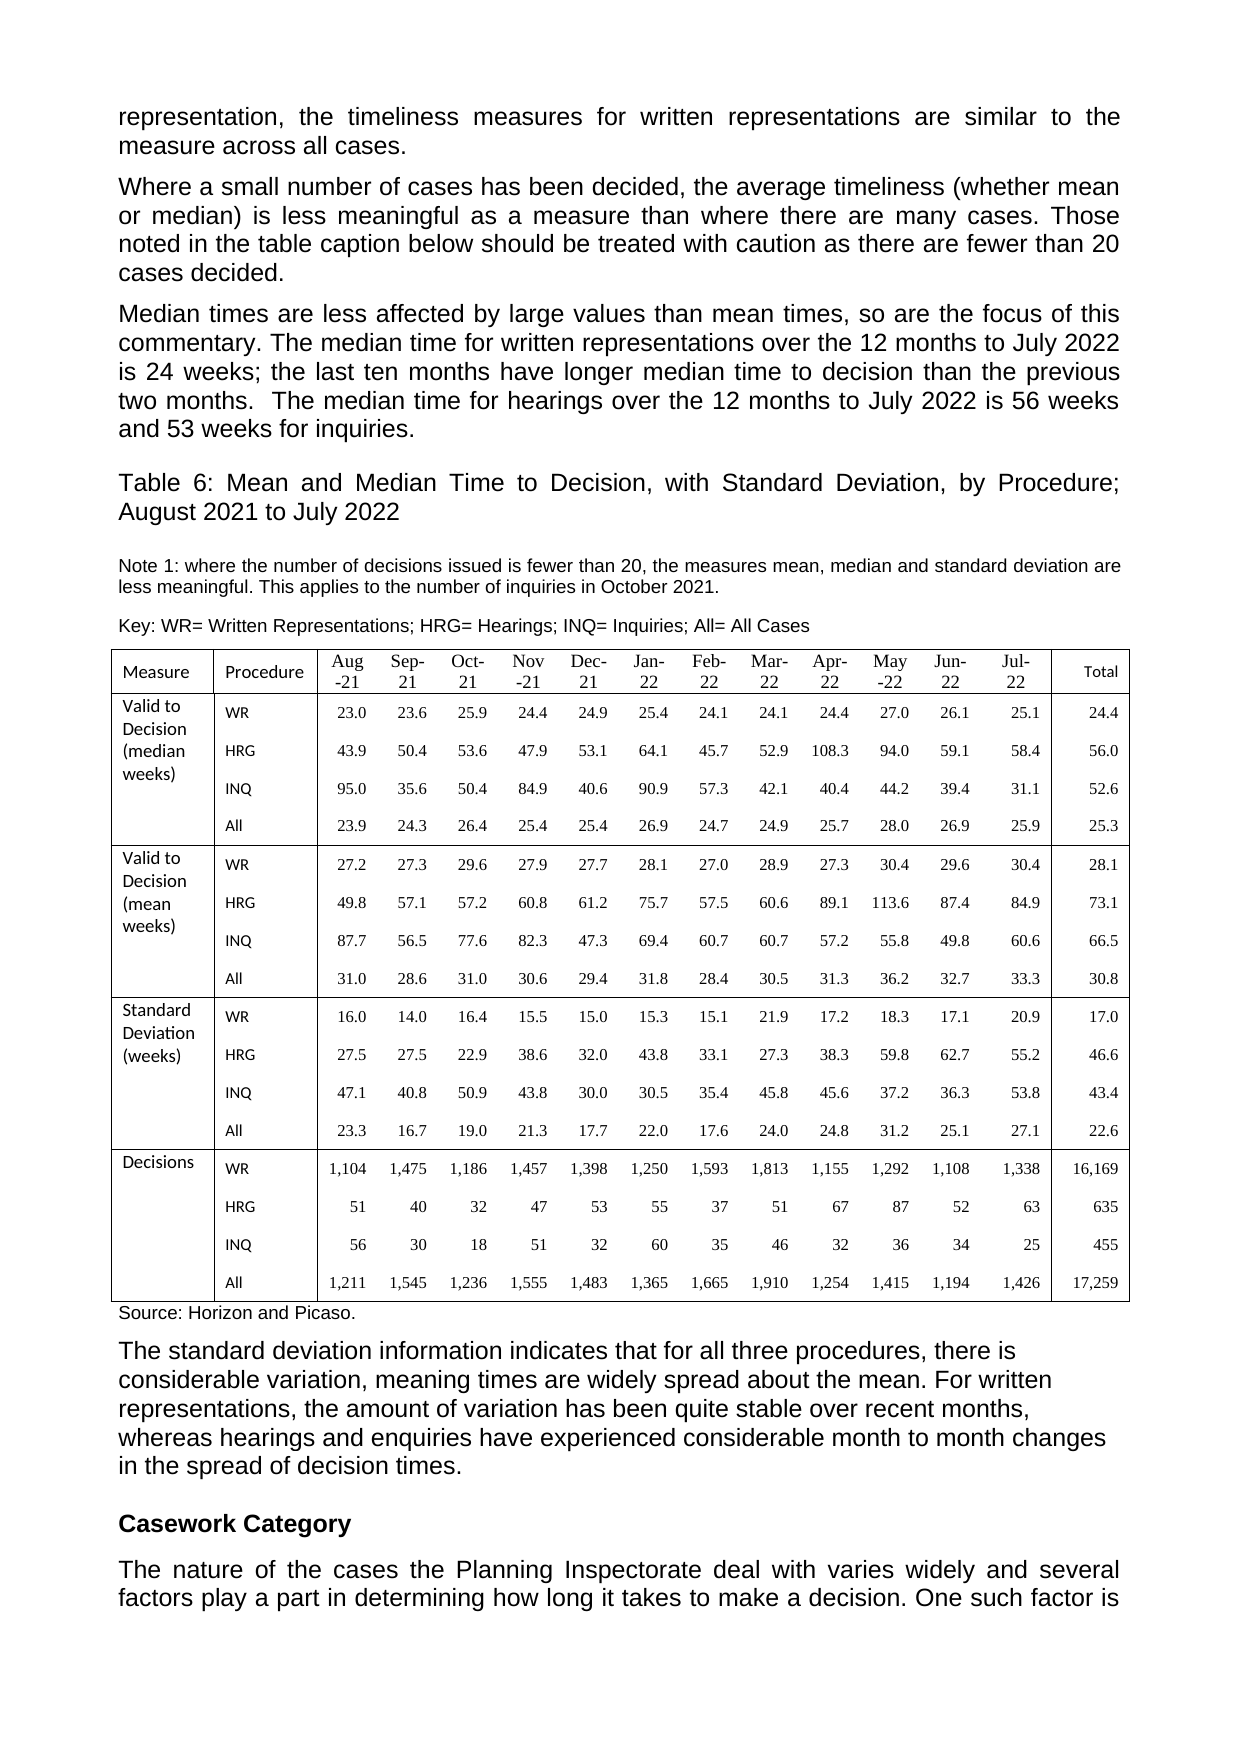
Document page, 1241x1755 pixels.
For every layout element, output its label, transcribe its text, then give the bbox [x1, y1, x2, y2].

table_cell 32.7 [920, 959, 980, 997]
table_cell INQ [215, 921, 317, 959]
table_cell 36.2 [860, 959, 920, 997]
table_cell 24.3 [378, 807, 438, 845]
table_cell 50.4 [378, 731, 438, 769]
table_cell 53 [558, 1187, 619, 1225]
table_header Apr-22 [800, 650, 860, 693]
table_cell 60.6 [980, 921, 1051, 959]
table_cell 47.1 [318, 1073, 377, 1111]
table_cell 31.3 [800, 959, 860, 997]
table_cell 57.3 [679, 769, 739, 807]
table_cell 26.9 [619, 807, 679, 845]
table_cell 55 [619, 1187, 679, 1225]
table_cell 17.2 [800, 998, 860, 1035]
text The nature of the cases the Planning Inspectorate deal with varies widely and several factors play a part in determining how long it takes to make a decision. One such factor is [118, 1554, 1122, 1612]
table_header Jun-22 [920, 650, 980, 693]
table_cell 44.2 [860, 769, 920, 807]
table_cell 15.1 [679, 998, 739, 1035]
table_cell 32.0 [558, 1035, 619, 1073]
table_cell 17.6 [679, 1111, 739, 1149]
table_cell 47 [498, 1187, 558, 1225]
table_cell 59.8 [860, 1035, 920, 1073]
text representation, the timeliness measures for written representations are similar to the measure across all cases. [118, 102, 1122, 159]
table_cell 16,169 [1052, 1150, 1129, 1187]
table_cell 27.3 [800, 846, 860, 883]
text Median times are less affected by large values than mean times, so are the focus of this commentary. The median time for written representations over the 12 months to July 2022 is 24 weeks; the last ten months have longer median time to decision than the previous two months. The median time for hearings over the 12 months to July 2022 is 56 weeks and 53 weeks for inquiries. [118, 299, 1122, 443]
table_cell 26.1 [920, 694, 980, 731]
table_cell 1,398 [558, 1150, 619, 1187]
table_cell 1,236 [438, 1263, 498, 1301]
table_cell INQ [215, 1073, 317, 1111]
table_header Feb-22 [679, 650, 739, 693]
table_cell [112, 1263, 214, 1301]
table_cell 56 [318, 1225, 377, 1263]
table_cell 40 [378, 1187, 438, 1225]
table_cell 24.8 [800, 1111, 860, 1149]
table_cell 14.0 [378, 998, 438, 1035]
table_cell 24.0 [739, 1111, 799, 1149]
table_cell 43.8 [498, 1073, 558, 1111]
table_cell 87 [860, 1187, 920, 1225]
table_cell 24.4 [800, 694, 860, 731]
table_cell 16.7 [378, 1111, 438, 1149]
table_cell 28.1 [619, 846, 679, 883]
table_cell 67 [800, 1187, 860, 1225]
table_cell HRG [215, 731, 317, 769]
table_cell 18 [438, 1225, 498, 1263]
table_header Sep-21 [378, 650, 438, 693]
table_cell 94.0 [860, 731, 920, 769]
table_cell 30.0 [558, 1073, 619, 1111]
table_cell 24.9 [739, 807, 799, 845]
table_cell 52.9 [739, 731, 799, 769]
table_cell 23.3 [318, 1111, 377, 1149]
table_cell 40.4 [800, 769, 860, 807]
text Casework Category [118, 1509, 1122, 1538]
table_cell 1,415 [860, 1263, 920, 1301]
table_cell 1,475 [378, 1150, 438, 1187]
table_cell 66.5 [1052, 921, 1129, 959]
table_cell 45.7 [679, 731, 739, 769]
table_cell 25 [980, 1225, 1051, 1263]
table_header Procedure [214, 650, 317, 693]
table_cell 1,593 [679, 1150, 739, 1187]
table_cell 1,104 [318, 1150, 377, 1187]
table_cell 35 [679, 1225, 739, 1263]
table_cell 29.6 [920, 846, 980, 883]
table_cell INQ [215, 1225, 317, 1263]
table_cell 33.3 [980, 959, 1051, 997]
table_cell All [215, 807, 317, 845]
table_cell 31.2 [860, 1111, 920, 1149]
table_cell 26.4 [438, 807, 498, 845]
table_cell 40.8 [378, 1073, 438, 1111]
table_cell [112, 1225, 214, 1263]
table_cell 15.3 [619, 998, 679, 1035]
table_cell 27.9 [498, 846, 558, 883]
table_cell 31.8 [619, 959, 679, 997]
table_cell HRG [215, 1187, 317, 1225]
table_cell 49.8 [920, 921, 980, 959]
text Table 6: Mean and Median Time to Decision, with Standard Deviation, by Procedure; August 2021 to July 2022 [118, 468, 1122, 526]
table_cell 18.3 [860, 998, 920, 1035]
table_cell 69.4 [619, 921, 679, 959]
table_cell 25.7 [800, 807, 860, 845]
table_cell 55.2 [980, 1035, 1051, 1073]
text Where a small number of cases has been decided, the average timeliness (whether mean or median) is less meaningful as a measure than where there are many cases. Those noted in the table caption below should be treated with caution as there are fewer than 20 cases decided. [118, 172, 1122, 287]
table_header Dec-21 [558, 650, 619, 693]
table_cell 27.3 [378, 846, 438, 883]
table_cell 26.9 [920, 807, 980, 845]
table_cell 24.1 [739, 694, 799, 731]
table_cell 25.4 [558, 807, 619, 845]
table_cell 1,555 [498, 1263, 558, 1301]
table_cell 63 [980, 1187, 1051, 1225]
table_cell 24.1 [679, 694, 739, 731]
table_cell 22.9 [438, 1035, 498, 1073]
table_cell 57.5 [679, 883, 739, 921]
table_cell 15.0 [558, 998, 619, 1035]
table_cell 57.2 [438, 883, 498, 921]
table_cell 30.5 [739, 959, 799, 997]
table_cell All [215, 1263, 317, 1301]
table_cell 32 [800, 1225, 860, 1263]
table_cell 455 [1052, 1225, 1129, 1263]
table_cell Decisions [112, 1150, 214, 1187]
table_cell 57.2 [800, 921, 860, 959]
table_cell 1,545 [378, 1263, 438, 1301]
table_cell 32 [558, 1225, 619, 1263]
table_cell 21.9 [739, 998, 799, 1035]
table_cell 19.0 [438, 1111, 498, 1149]
table_cell 24.4 [498, 694, 558, 731]
table_cell 84.9 [498, 769, 558, 807]
table_cell 1,108 [920, 1150, 980, 1187]
table_cell 77.6 [438, 921, 498, 959]
table_cell 1,426 [980, 1263, 1051, 1301]
table_cell 31.0 [438, 959, 498, 997]
table_cell HRG [215, 1035, 317, 1073]
table_cell 45.6 [800, 1073, 860, 1111]
table_cell 113.6 [860, 883, 920, 921]
table_cell 22.6 [1052, 1111, 1129, 1149]
table_cell 87.4 [920, 883, 980, 921]
table_cell [112, 1187, 214, 1225]
table_cell 82.3 [498, 921, 558, 959]
table_cell WR [215, 846, 317, 883]
table_cell 27.5 [318, 1035, 377, 1073]
table_header Aug-21 [318, 650, 377, 693]
table_cell 31.0 [318, 959, 377, 997]
table_cell 1,813 [739, 1150, 799, 1187]
table_cell WR [215, 694, 317, 731]
table_cell 47.3 [558, 921, 619, 959]
table_cell 31.1 [980, 769, 1051, 807]
table_cell 62.7 [920, 1035, 980, 1073]
text Note 1: where the number of decisions issued is fewer than 20, the measures mean, median and standard deviation are less meaningful. This applies to the number of inquiries in October 2021. [118, 555, 1122, 598]
table_cell 89.1 [800, 883, 860, 921]
table_cell 33.1 [679, 1035, 739, 1073]
table_cell 34 [920, 1225, 980, 1263]
table_cell 38.6 [498, 1035, 558, 1073]
table_cell 46 [739, 1225, 799, 1263]
table_cell 30.8 [1052, 959, 1129, 997]
table_cell 16.0 [318, 998, 377, 1035]
table_cell 38.3 [800, 1035, 860, 1073]
table_cell 84.9 [980, 883, 1051, 921]
table_cell 27.3 [739, 1035, 799, 1073]
table_cell 53.8 [980, 1073, 1051, 1111]
table_cell 1,457 [498, 1150, 558, 1187]
table_cell 27.0 [860, 694, 920, 731]
table_cell 90.9 [619, 769, 679, 807]
table_cell INQ [215, 769, 317, 807]
table_cell 25.4 [619, 694, 679, 731]
table_cell 1,155 [800, 1150, 860, 1187]
table_cell 1,338 [980, 1150, 1051, 1187]
table_header Jul- 22 [980, 650, 1051, 693]
table_cell 25.9 [980, 807, 1051, 845]
table_header Jan-22 [619, 650, 679, 693]
table_cell 37 [679, 1187, 739, 1225]
table_cell 60.7 [739, 921, 799, 959]
table_cell 52 [920, 1187, 980, 1225]
table_cell 39.4 [920, 769, 980, 807]
table_cell 47.9 [498, 731, 558, 769]
table_cell 36 [860, 1225, 920, 1263]
table_cell 25.1 [980, 694, 1051, 731]
table_cell 1,665 [679, 1263, 739, 1301]
table_cell 57.1 [378, 883, 438, 921]
table_cell 1,365 [619, 1263, 679, 1301]
text Source: Horizon and Picaso. [118, 1302, 1122, 1324]
table_cell 53.1 [558, 731, 619, 769]
table_cell 28.4 [679, 959, 739, 997]
table_cell 50.9 [438, 1073, 498, 1111]
table_cell 24.9 [558, 694, 619, 731]
table_cell 27.5 [378, 1035, 438, 1073]
table_cell 17,259 [1052, 1263, 1129, 1301]
table_cell Standard Deviation (weeks) [112, 998, 214, 1149]
table_cell Valid to Decision (mean weeks) [112, 846, 214, 997]
table_cell 1,254 [800, 1263, 860, 1301]
table_cell 1,292 [860, 1150, 920, 1187]
table_cell 1,211 [318, 1263, 377, 1301]
table_cell 28.6 [378, 959, 438, 997]
table_cell 23.0 [318, 694, 377, 731]
table_cell 27.1 [980, 1111, 1051, 1149]
table_cell 27.0 [679, 846, 739, 883]
table_cell 1,194 [920, 1263, 980, 1301]
table_cell 30 [378, 1225, 438, 1263]
table_header Mar-22 [739, 650, 799, 693]
table_cell 28.9 [739, 846, 799, 883]
table_header Total [1052, 650, 1129, 693]
table_cell All [215, 1111, 317, 1149]
table_cell 25.9 [438, 694, 498, 731]
table_cell 46.6 [1052, 1035, 1129, 1073]
table_cell 29.6 [438, 846, 498, 883]
table_cell 32 [438, 1187, 498, 1225]
table_cell 30.5 [619, 1073, 679, 1111]
table_cell 20.9 [980, 998, 1051, 1035]
table_cell 25.4 [498, 807, 558, 845]
table_cell 15.5 [498, 998, 558, 1035]
table_cell 56.0 [1052, 731, 1129, 769]
table_cell 49.8 [318, 883, 377, 921]
table_cell 24.7 [679, 807, 739, 845]
table_cell 17.7 [558, 1111, 619, 1149]
table_cell 59.1 [920, 731, 980, 769]
table_header May-22 [860, 650, 920, 693]
table_cell 60 [619, 1225, 679, 1263]
table_cell 73.1 [1052, 883, 1129, 921]
table_cell 23.9 [318, 807, 377, 845]
table_cell 30.6 [498, 959, 558, 997]
table_cell 35.4 [679, 1073, 739, 1111]
table_cell 51 [318, 1187, 377, 1225]
table_cell 1,910 [739, 1263, 799, 1301]
table_header Oct-21 [438, 650, 498, 693]
text The standard deviation information indicates that for all three procedures, there is considerable variation, meaning times are widely spread about the mean. For written representations, the amount of variation has been quite stable over recent months, whereas hearings and enquiries have experienced considerable month to month changes in the spread of decision times. [118, 1336, 1122, 1480]
table_cell 21.3 [498, 1111, 558, 1149]
table_cell 25.3 [1052, 807, 1129, 845]
table_cell 87.7 [318, 921, 377, 959]
table_cell 1,483 [558, 1263, 619, 1301]
table_cell 45.8 [739, 1073, 799, 1111]
table_cell 56.5 [378, 921, 438, 959]
table_cell 27.2 [318, 846, 377, 883]
table_cell 61.2 [558, 883, 619, 921]
table_cell 42.1 [739, 769, 799, 807]
table_cell 28.1 [1052, 846, 1129, 883]
table_cell 37.2 [860, 1073, 920, 1111]
table_cell 52.6 [1052, 769, 1129, 807]
table_cell 40.6 [558, 769, 619, 807]
table_cell 75.7 [619, 883, 679, 921]
table_cell HRG [215, 883, 317, 921]
table_cell 60.7 [679, 921, 739, 959]
table_cell 16.4 [438, 998, 498, 1035]
table_cell 23.6 [378, 694, 438, 731]
table_cell 51 [739, 1187, 799, 1225]
table_cell 22.0 [619, 1111, 679, 1149]
table_cell 28.0 [860, 807, 920, 845]
text Key: WR= Written Representations; HRG= Hearings; INQ= Inquiries; All= All Cases [118, 614, 1122, 636]
table_cell 50.4 [438, 769, 498, 807]
table_cell 30.4 [980, 846, 1051, 883]
table_cell 51 [498, 1225, 558, 1263]
table_cell 635 [1052, 1187, 1129, 1225]
table_cell 29.4 [558, 959, 619, 997]
table_header Nov-21 [498, 650, 558, 693]
table_cell 64.1 [619, 731, 679, 769]
table_cell 43.4 [1052, 1073, 1129, 1111]
table_cell 25.1 [920, 1111, 980, 1149]
table_cell 60.6 [739, 883, 799, 921]
table_cell 36.3 [920, 1073, 980, 1111]
table_cell 95.0 [318, 769, 377, 807]
table_cell 53.6 [438, 731, 498, 769]
table_cell 43.8 [619, 1035, 679, 1073]
table_cell WR [215, 998, 317, 1035]
table_cell [112, 807, 214, 845]
table_cell 1,250 [619, 1150, 679, 1187]
table_cell WR [215, 1150, 317, 1187]
table_cell 43.9 [318, 731, 377, 769]
table_cell 30.4 [860, 846, 920, 883]
table_cell 55.8 [860, 921, 920, 959]
table_cell 58.4 [980, 731, 1051, 769]
table_cell 35.6 [378, 769, 438, 807]
table_cell Valid to Decision (median weeks) [112, 694, 214, 807]
table_cell 60.8 [498, 883, 558, 921]
table_header Measure [112, 650, 213, 693]
table_cell 1,186 [438, 1150, 498, 1187]
table_cell 24.4 [1052, 694, 1129, 731]
table_cell 27.7 [558, 846, 619, 883]
table_cell 17.1 [920, 998, 980, 1035]
table_cell 17.0 [1052, 998, 1129, 1035]
table_cell All [215, 959, 317, 997]
table_cell 108.3 [800, 731, 860, 769]
